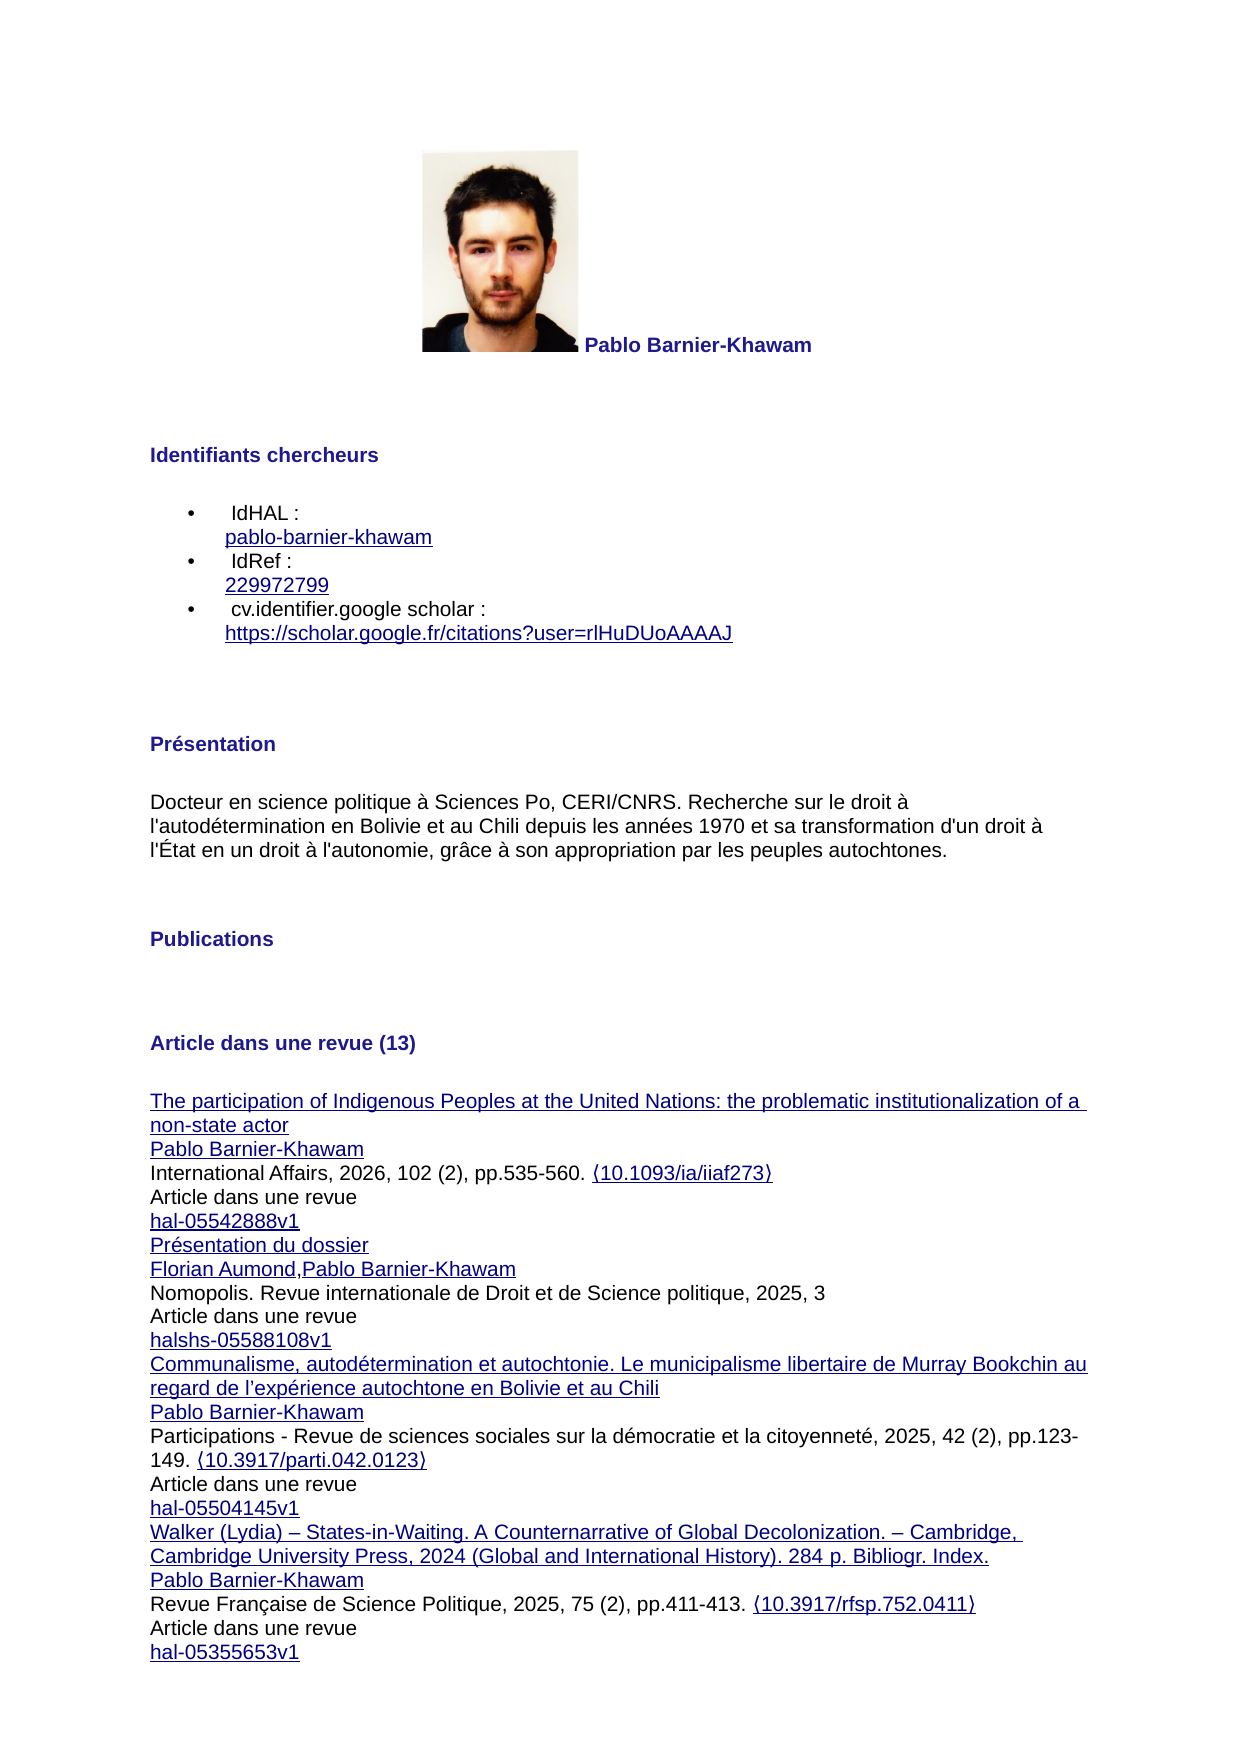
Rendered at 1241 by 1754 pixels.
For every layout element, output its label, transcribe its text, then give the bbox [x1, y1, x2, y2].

table_header The participation of Indigenous Peoples at the United Nations: the problematic institutionalization of a non-state actor Pablo Barnier-Khawam International Affairs, 2026, 102 (2), pp.535-560. ⟨10.1093/ia/iiaf273⟩ Article dans une revue hal-05542888v1 [150, 1089, 1090, 1232]
text Docteur en science politique à Sciences Po, CERI/CNRS. Recherche sur le droit à l'autodétermination en Bolivie et au Chili depuis les années 1970 et sa transformation d'un droit à l'État en un droit à l'autonomie, grâce à son appropriation par les peuples autochtones. [150, 790, 1090, 862]
list pablo-barnier-khawam [187, 525, 1090, 549]
list IdHAL : [187, 501, 1090, 525]
list IdRef : [187, 549, 1090, 573]
list https://scholar.google.fr/citations?user=rlHuDUoAAAAJ [187, 621, 1090, 645]
picture [422, 150, 579, 352]
table_cell Communalisme, autodétermination et autochtonie. Le municipalisme libertaire de Murray Bookchin au regard de ­­l’expérience autochtone en Bolivie et au Chili Pablo Barnier-Khawam Participations - Revue de sciences sociales sur la démocratie et la citoyenneté, 2025, 42 (2), pp.123-149. ⟨10.3917/parti.042.0123⟩ Article dans une revue hal-05504145v1 [150, 1352, 1090, 1520]
table_cell Walker (Lydia) – States-in-Waiting. A Counternarrative of Global Decolonization. – Cambridge, Cambridge University Press, 2024 (Global and International History). 284 p. Bibliogr. Index. Pablo Barnier-Khawam Revue Française de Science Politique, 2025, 75 (2), pp.411-413. ⟨10.3917/rfsp.752.0411⟩ Article dans une revue hal-05355653v1 [150, 1520, 1090, 1664]
list cv.identifier.google scholar : [187, 597, 1090, 621]
subtitle Publications [150, 927, 1090, 951]
table_cell Présentation du dossier Florian Aumond,Pablo Barnier-Khawam Nomopolis. Revue internationale de Droit et de Science politique, 2025, 3 Article dans une revue halshs-05588108v1 [150, 1233, 1090, 1352]
subtitle Pablo Barnier-Khawam [150, 150, 1090, 356]
subtitle Présentation [150, 731, 1090, 755]
subtitle Identifiants chercheurs [150, 443, 1090, 467]
subtitle Article dans une revue (13) [150, 1030, 1090, 1054]
list 229972799 [187, 573, 1090, 597]
